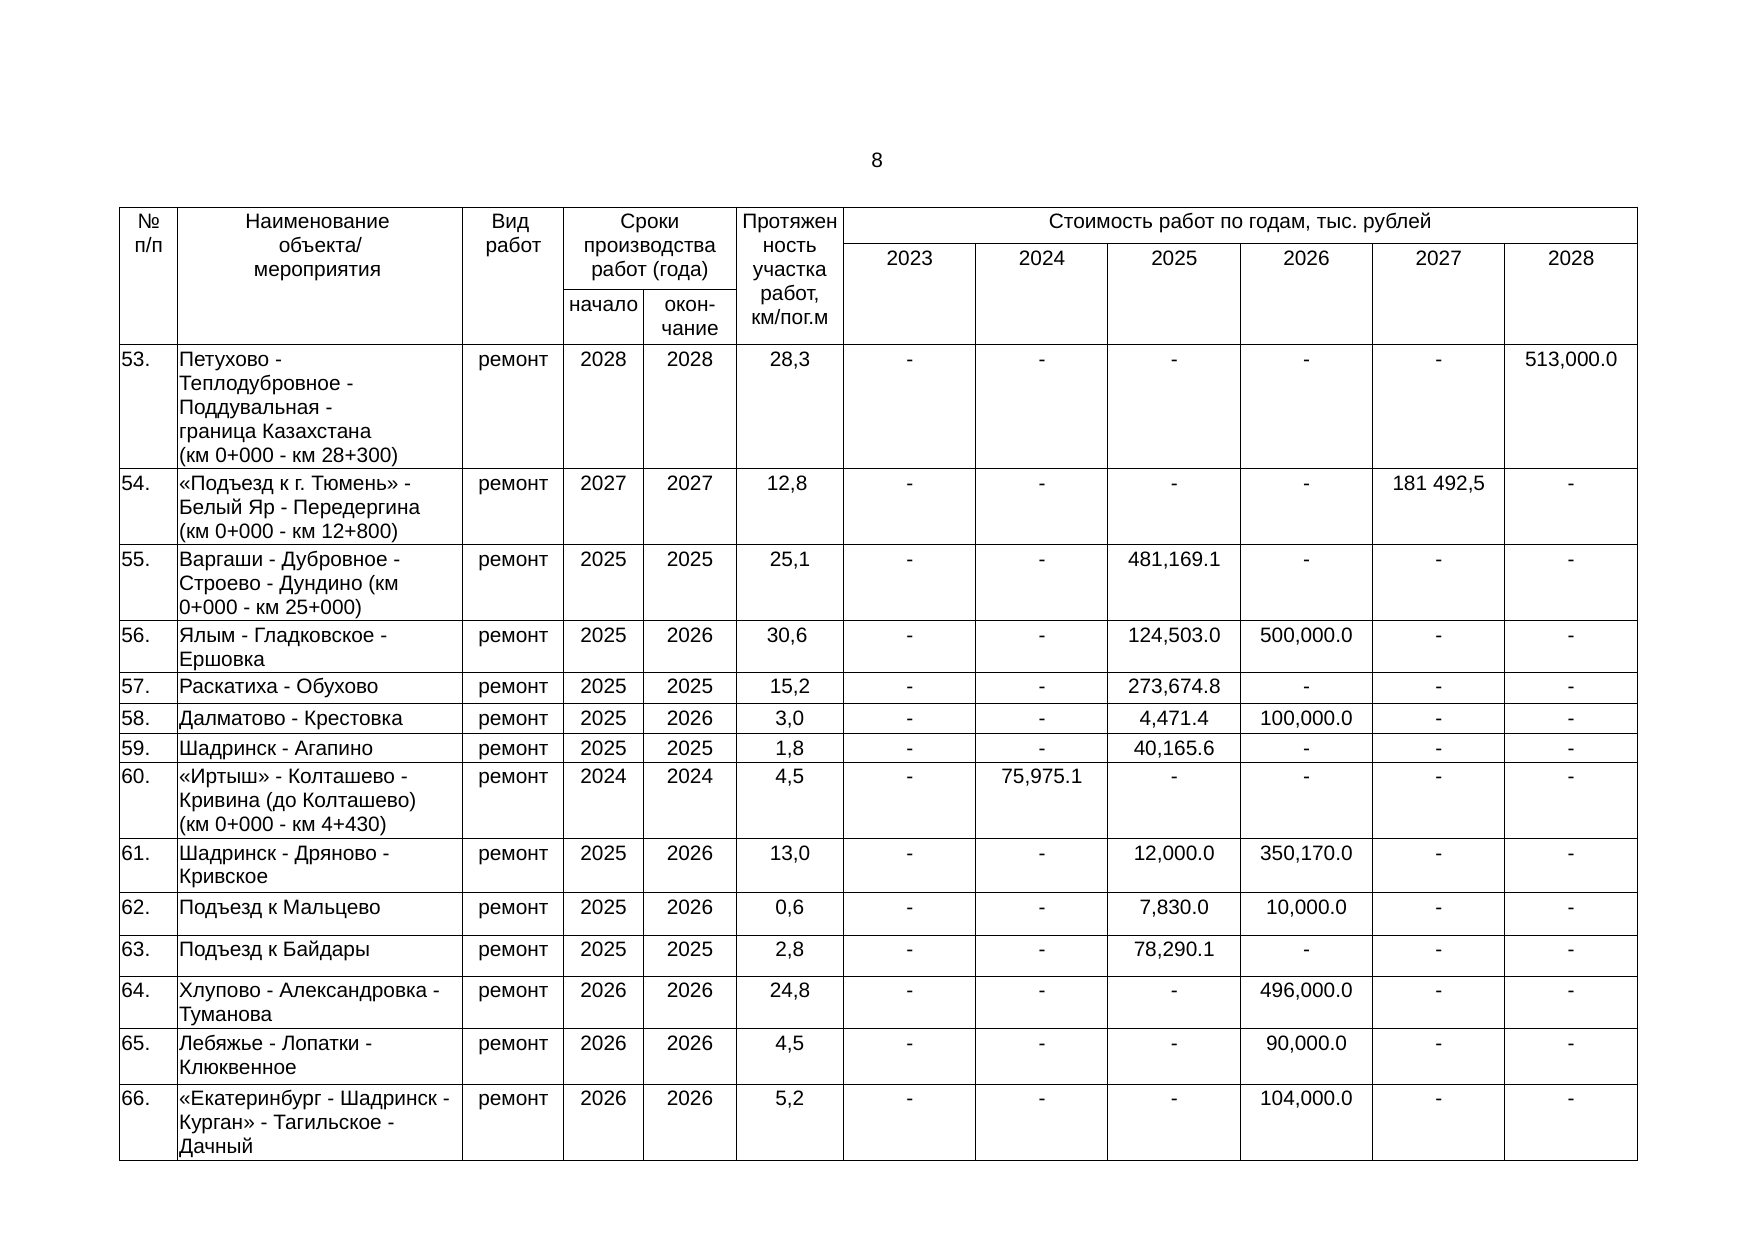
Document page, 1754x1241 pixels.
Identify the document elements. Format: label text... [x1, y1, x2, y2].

table_cell - [1505, 621, 1637, 672]
table_cell 2025 [644, 673, 736, 703]
table_cell 2026 [644, 977, 736, 1028]
table_cell Шадринск - Агапино [178, 734, 462, 762]
table_cell - [1108, 763, 1240, 838]
table_cell - [1108, 345, 1240, 468]
table_cell - [1505, 704, 1637, 733]
table_cell - [1373, 545, 1504, 620]
table_cell 124 503,0 [1108, 621, 1240, 672]
table_header № п/п [120, 208, 177, 344]
table_cell 4,5 [737, 1029, 843, 1083]
table_cell 2025 [644, 734, 736, 762]
table_header Протяженность участка работ, км/пог.м [737, 208, 843, 344]
table_cell - [976, 977, 1107, 1028]
table_cell 100 000,0 [1241, 704, 1372, 733]
table_cell - [1241, 545, 1372, 620]
table_cell 28,3 [737, 345, 843, 468]
table_cell «Екатеринбург - Шадринск - Курган» - Тагильское - Дачный [178, 1085, 462, 1159]
table_cell 2025 [564, 704, 643, 733]
table_cell - [976, 734, 1107, 762]
table_cell 3,0 [737, 704, 843, 733]
table_cell ремонт [463, 734, 563, 762]
table_cell - [976, 1029, 1107, 1083]
table_cell ремонт [463, 1029, 563, 1083]
table_cell - [1505, 673, 1637, 703]
table_cell - [1373, 704, 1504, 733]
table_cell 2025 [564, 673, 643, 703]
table_cell - [844, 977, 975, 1028]
table_cell - [976, 345, 1107, 468]
table_cell 56. [120, 621, 177, 672]
table_cell - [976, 621, 1107, 672]
table_cell 2025 [644, 936, 736, 976]
table_cell 2028 [1505, 244, 1637, 344]
table_cell - [844, 621, 975, 672]
table_cell - [1505, 1085, 1637, 1159]
table_cell - [1108, 469, 1240, 544]
table_cell ремонт [463, 1085, 563, 1159]
table_cell 2027 [1373, 244, 1504, 344]
table_cell 2027 [564, 469, 643, 544]
table_cell - [1505, 545, 1637, 620]
table_cell - [1505, 839, 1637, 892]
table_cell 2025 [644, 545, 736, 620]
table_cell - [1241, 936, 1372, 976]
table_cell Шадринск - Дряново - Кривское [178, 839, 462, 892]
table_cell Варгаши - Дубровное - Строево - Дундино (км 0+000 - км 25+000) [178, 545, 462, 620]
table_cell 65. [120, 1029, 177, 1083]
table_header Наименование объекта/ мероприятия [178, 208, 462, 344]
table_cell 104 000,0 [1241, 1085, 1372, 1159]
table_cell 15,2 [737, 673, 843, 703]
table_cell - [1108, 1085, 1240, 1159]
table_cell 55. [120, 545, 177, 620]
table_cell Подъезд к Байдары [178, 936, 462, 976]
table_cell 2026 [644, 704, 736, 733]
table_cell ремонт [463, 469, 563, 544]
table_cell - [976, 839, 1107, 892]
table_cell 12,8 [737, 469, 843, 544]
table_cell 2026 [644, 1085, 736, 1159]
table_cell Раскатиха - Обухово [178, 673, 462, 703]
table_cell ремонт [463, 545, 563, 620]
table_cell 60. [120, 763, 177, 838]
table_cell 2027 [644, 469, 736, 544]
table_cell 2026 [644, 839, 736, 892]
table_cell - [1241, 763, 1372, 838]
table_cell окон-чание [644, 290, 736, 344]
table_header Вид работ [463, 208, 563, 344]
table_cell Подъезд к Мальцево [178, 893, 462, 934]
table_cell 2025 [564, 839, 643, 892]
table_cell 58. [120, 704, 177, 733]
table_cell 2024 [976, 244, 1107, 344]
table_cell - [976, 469, 1107, 544]
table_cell - [844, 673, 975, 703]
table_cell - [844, 734, 975, 762]
table_cell 2025 [564, 545, 643, 620]
table_cell - [844, 936, 975, 976]
table_cell ремонт [463, 893, 563, 934]
table_cell 0,6 [737, 893, 843, 934]
table_cell 13,0 [737, 839, 843, 892]
table_cell 2026 [644, 893, 736, 934]
table_header Сроки производства работ (года) [564, 208, 736, 289]
table_cell - [1373, 893, 1504, 934]
table_cell ремонт [463, 704, 563, 733]
table_cell 500 000,0 [1241, 621, 1372, 672]
table_cell - [1373, 977, 1504, 1028]
table_cell 90 000,0 [1241, 1029, 1372, 1083]
table_cell 2025 [564, 621, 643, 672]
table_cell 350 170,0 [1241, 839, 1372, 892]
table_cell - [1241, 469, 1372, 544]
table_cell 64. [120, 977, 177, 1028]
table_cell 53. [120, 345, 177, 468]
table_cell - [1505, 763, 1637, 838]
table_cell - [1373, 621, 1504, 672]
table_cell - [1373, 345, 1504, 468]
table_cell 2026 [644, 621, 736, 672]
table_cell 10 000,0 [1241, 893, 1372, 934]
table_cell «Иртыш» - Колташево - Кривина (до Колташево) (км 0+000 - км 4+430) [178, 763, 462, 838]
table_cell - [1108, 1029, 1240, 1083]
table_cell 4 471,4 [1108, 704, 1240, 733]
table_cell 54. [120, 469, 177, 544]
table_cell - [844, 469, 975, 544]
table_cell 2026 [1241, 244, 1372, 344]
table_cell Лебяжье - Лопатки - Клюквенное [178, 1029, 462, 1083]
table_cell 66. [120, 1085, 177, 1159]
table_cell Ялым - Гладковское - Ершовка [178, 621, 462, 672]
table_cell 2028 [564, 345, 643, 468]
table_cell 59. [120, 734, 177, 762]
table_cell ремонт [463, 977, 563, 1028]
table_cell 181 492,5 [1373, 469, 1504, 544]
table_cell ремонт [463, 345, 563, 468]
table_cell 63. [120, 936, 177, 976]
table_cell - [844, 545, 975, 620]
table_cell - [1373, 763, 1504, 838]
table_cell 2026 [564, 1085, 643, 1159]
table_cell - [844, 839, 975, 892]
table_cell 2,8 [737, 936, 843, 976]
table_cell - [976, 1085, 1107, 1159]
table_cell - [844, 893, 975, 934]
table_cell «Подъезд к г. Тюмень» - Белый Яр - Передергина (км 0+000 - км 12+800) [178, 469, 462, 544]
table_cell ремонт [463, 839, 563, 892]
table_cell 1,8 [737, 734, 843, 762]
table_cell 12 000,0 [1108, 839, 1240, 892]
table_cell 61. [120, 839, 177, 892]
table_cell - [844, 345, 975, 468]
table_cell 62. [120, 893, 177, 934]
table_cell Далматово - Крестовка [178, 704, 462, 733]
table_cell - [976, 893, 1107, 934]
table_cell 2025 [1108, 244, 1240, 344]
table_cell - [1505, 1029, 1637, 1083]
table_cell 2025 [564, 734, 643, 762]
table_cell - [1373, 1085, 1504, 1159]
table_cell 30,6 [737, 621, 843, 672]
table_cell - [1505, 469, 1637, 544]
table_cell - [1108, 977, 1240, 1028]
table_cell 7 830,0 [1108, 893, 1240, 934]
table_cell - [1373, 936, 1504, 976]
table_cell 273 674,8 [1108, 673, 1240, 703]
table_cell 2023 [844, 244, 975, 344]
table_cell - [1505, 936, 1637, 976]
table_header Стоимость работ по годам, тыс. рублей [844, 208, 1637, 243]
table_cell 5,2 [737, 1085, 843, 1159]
table_cell - [976, 936, 1107, 976]
table_cell 2028 [644, 345, 736, 468]
table_cell ремонт [463, 673, 563, 703]
table_cell - [844, 1085, 975, 1159]
table_cell 57. [120, 673, 177, 703]
table_cell ремонт [463, 621, 563, 672]
table_cell 24,8 [737, 977, 843, 1028]
table_cell - [976, 545, 1107, 620]
table_cell - [1373, 839, 1504, 892]
table_cell - [1241, 345, 1372, 468]
table_cell - [844, 1029, 975, 1083]
table_cell - [1241, 673, 1372, 703]
table_cell 75 975,1 [976, 763, 1107, 838]
table_cell 481 169,1 [1108, 545, 1240, 620]
table_cell - [976, 704, 1107, 733]
table_cell 2026 [644, 1029, 736, 1083]
table_cell 513 000,0 [1505, 345, 1637, 468]
table_cell - [844, 704, 975, 733]
table_cell - [1373, 734, 1504, 762]
table_cell - [976, 673, 1107, 703]
table_cell - [1505, 734, 1637, 762]
table_cell Хлупово - Александровка - Туманова [178, 977, 462, 1028]
table_cell - [1373, 673, 1504, 703]
table_cell - [1373, 1029, 1504, 1083]
table_cell начало [564, 290, 643, 344]
table_cell - [1241, 734, 1372, 762]
table_cell 2024 [644, 763, 736, 838]
table_cell - [1505, 977, 1637, 1028]
table_cell 2025 [564, 893, 643, 934]
table_cell 2026 [564, 1029, 643, 1083]
table_cell 25,1 [737, 545, 843, 620]
table_cell ремонт [463, 763, 563, 838]
table_cell 2026 [564, 977, 643, 1028]
table_cell 496 000,0 [1241, 977, 1372, 1028]
table_cell Петухово - Теплодубровное - Поддувальная - граница Казахстана (км 0+000 - км 28+300) [178, 345, 462, 468]
table_cell 40 165,6 [1108, 734, 1240, 762]
table_cell ремонт [463, 936, 563, 976]
table_cell - [1505, 893, 1637, 934]
table_cell 2024 [564, 763, 643, 838]
table_cell 78 290,1 [1108, 936, 1240, 976]
table_cell 2025 [564, 936, 643, 976]
table_cell - [844, 763, 975, 838]
table_cell 4,5 [737, 763, 843, 838]
